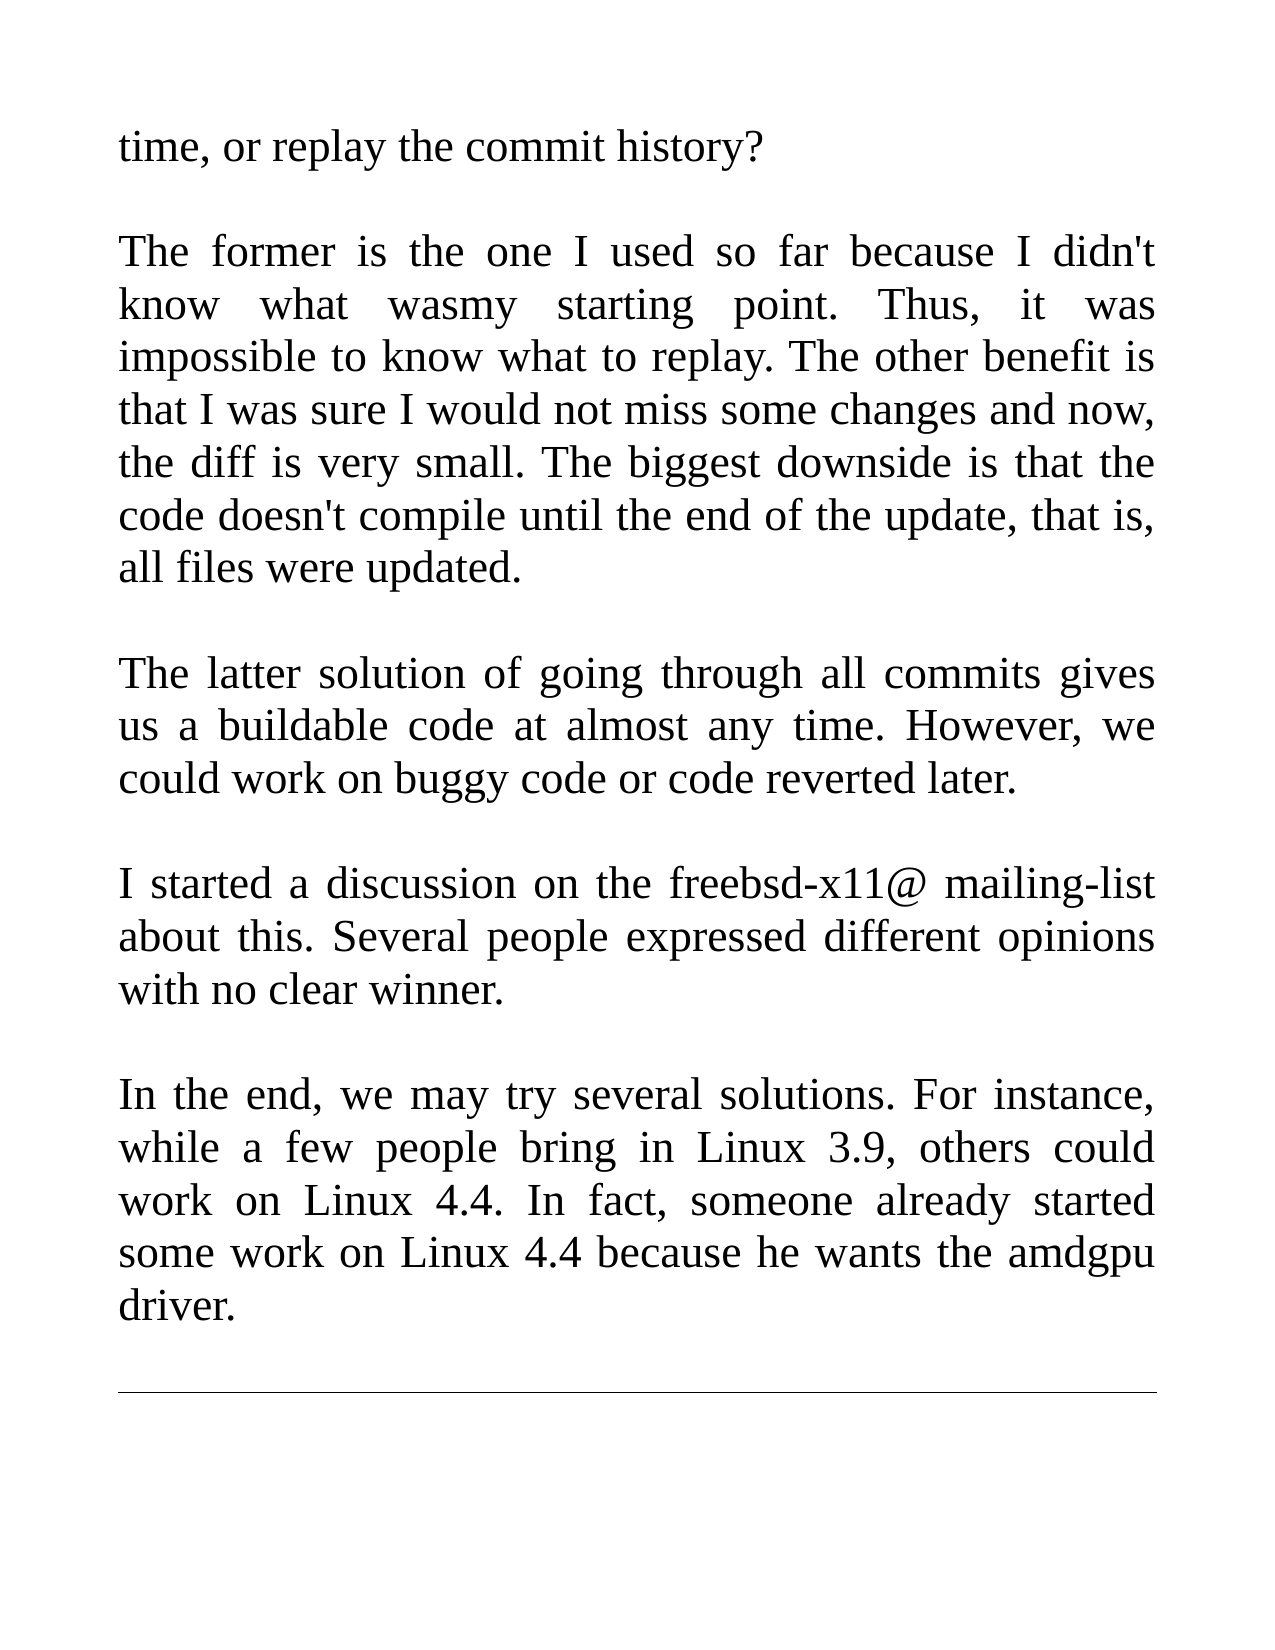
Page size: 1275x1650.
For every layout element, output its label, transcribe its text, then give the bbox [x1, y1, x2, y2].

text time, or replay the commit history? [118, 118, 1157, 171]
text The former is the one I used so far because I didn't know what wasmy starting point. Thus, it was impossible to know what to replay. The other benefit is that I was sure I would not miss some changes and now, the diff is very small. The biggest downside is that the code doesn't compile until the end of the update, that is, all files were updated. [118, 223, 1157, 592]
text I started a discussion on the freebsd-x11@ mailing-list about this. Several people expressed different opinions with no clear winner. [118, 856, 1157, 1014]
text In the end, we may try several solutions. For instance, while a few people bring in Linux 3.9, others could work on Linux 4.4. In fact, someone already started some work on Linux 4.4 because he wants the amdgpu driver. [118, 1067, 1157, 1330]
text The latter solution of going through all commits gives us a buildable code at almost any time. However, we could work on buggy code or code reverted later. [118, 645, 1157, 803]
